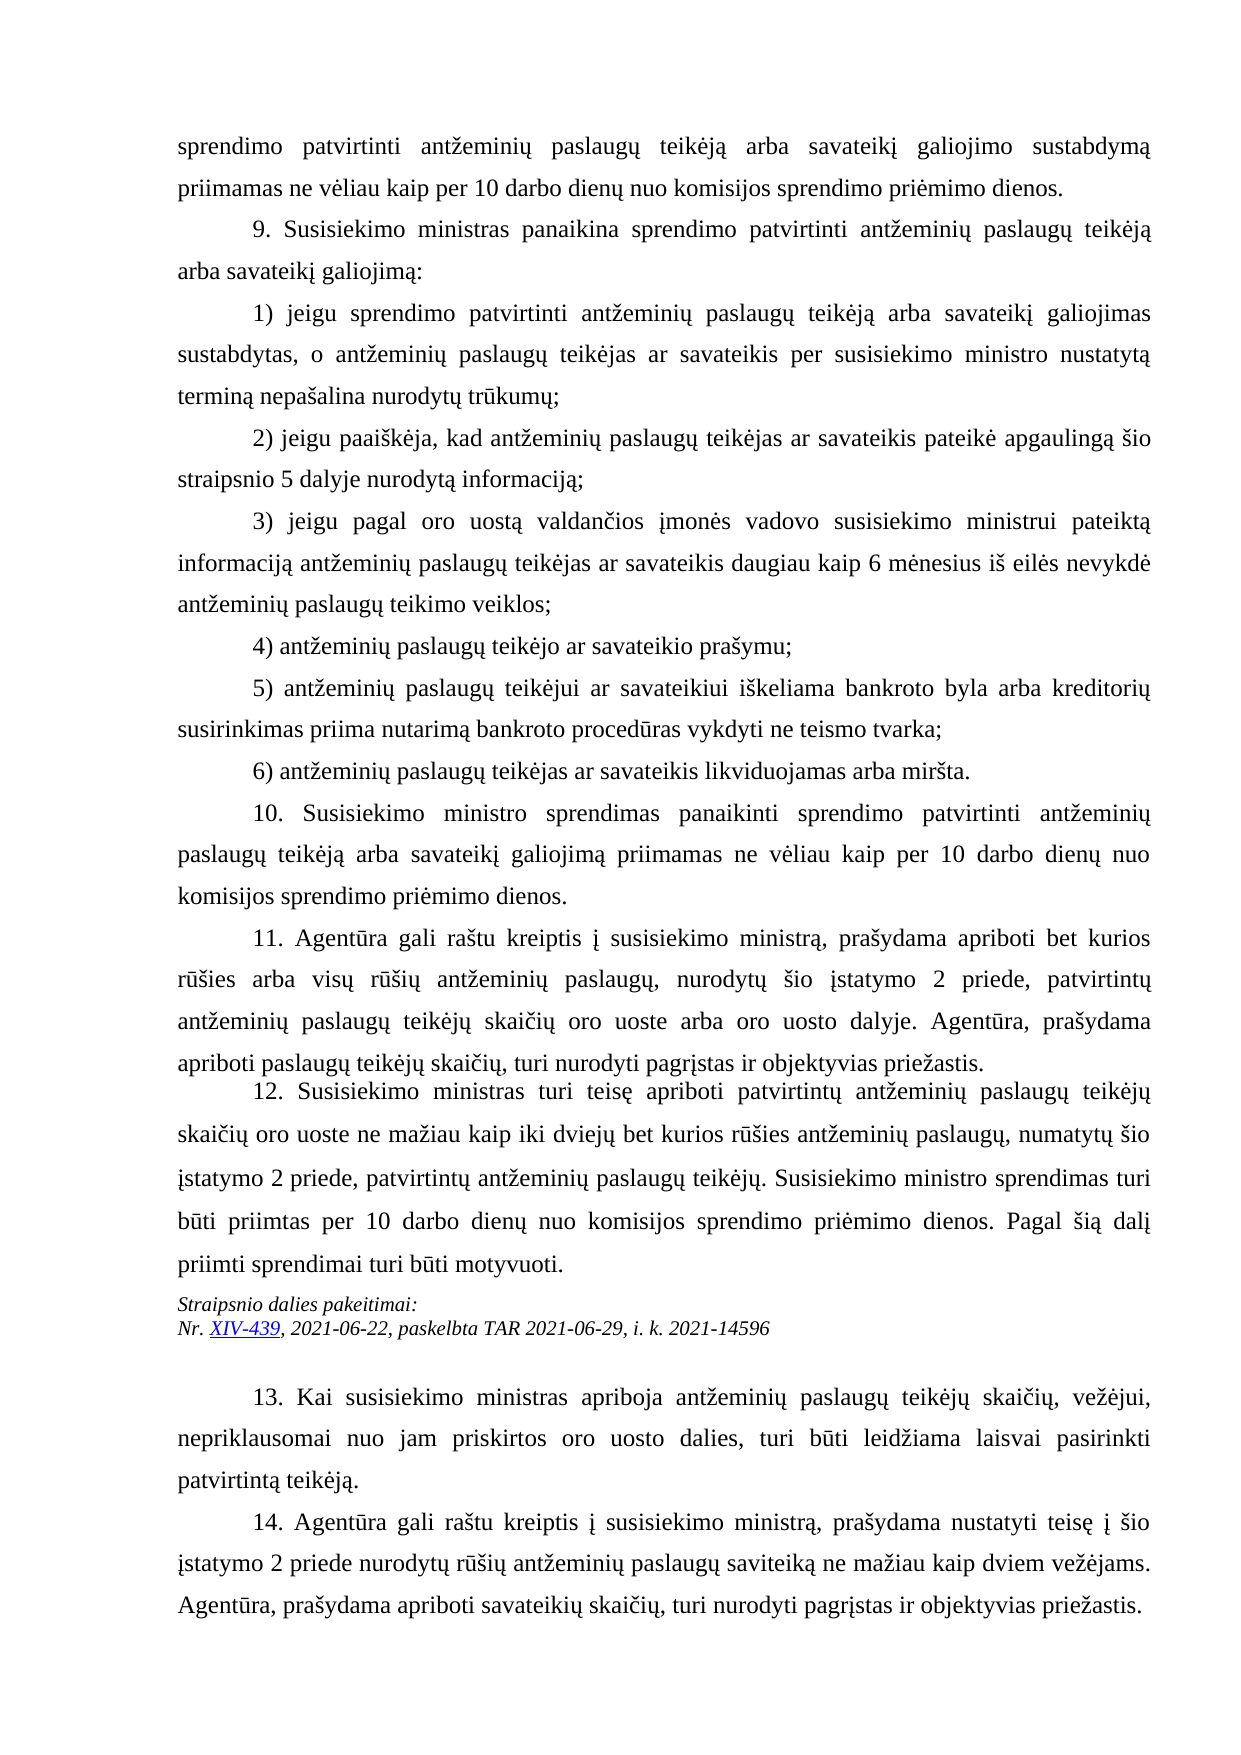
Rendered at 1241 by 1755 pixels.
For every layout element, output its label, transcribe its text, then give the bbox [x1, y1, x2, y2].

text 1) jeigu sprendimo patvirtinti antžeminių paslaugų teikėją arba savateikį galiojimas sustabdytas, o antžeminių paslaugų teikėjas ar savateikis per susisiekimo ministro nustatytą terminą nepašalina nurodytų trūkumų; [177, 285, 1152, 410]
text sprendimo patvirtinti antžeminių paslaugų teikėją arba savateikį galiojimo sustabdymą priimamas ne vėliau kaip per 10 darbo dienų nuo komisijos sprendimo priėmimo dienos. [177, 118, 1152, 201]
text 14. Agentūra gali raštu kreiptis į susisiekimo ministrą, prašydama nustatyti teisę į šio įstatymo 2 priede nurodytų rūšių antžeminių paslaugų saviteiką ne mažiau kaip dviem vežėjams. Agentūra, prašydama apriboti savateikių skaičių, turi nurodyti pagrįstas ir objektyvias priežastis. [177, 1494, 1152, 1619]
text 6) antžeminių paslaugų teikėjas ar savateikis likviduojamas arba miršta. [177, 743, 1152, 785]
text 4) antžeminių paslaugų teikėjo ar savateikio prašymu; [177, 618, 1152, 660]
text Straipsnio dalies pakeitimai: [177, 1292, 1152, 1316]
text 2) jeigu paaiškėja, kad antžeminių paslaugų teikėjas ar savateikis pateikė apgaulingą šio straipsnio 5 dalyje nurodytą informaciją; [177, 410, 1152, 493]
text 3) jeigu pagal oro uostą valdančios įmonės vadovo susisiekimo ministrui pateiktą informaciją antžeminių paslaugų teikėjas ar savateikis daugiau kaip 6 mėnesius iš eilės nevykdė antžeminių paslaugų teikimo veiklos; [177, 493, 1152, 618]
text 11. Agentūra gali raštu kreiptis į susisiekimo ministrą, prašydama apriboti bet kurios rūšies arba visų rūšių antžeminių paslaugų, nurodytų šio įstatymo 2 priede, patvirtintų antžeminių paslaugų teikėjų skaičių oro uoste arba oro uosto dalyje. Agentūra, prašydama apriboti paslaugų teikėjų skaičių, turi nurodyti pagrįstas ir objektyvias priežastis. [177, 910, 1152, 1076]
text 13. Kai susisiekimo ministras apriboja antžeminių paslaugų teikėjų skaičių, vežėjui, nepriklausomai nuo jam priskirtos oro uosto dalies, turi būti leidžiama laisvai pasirinkti patvirtintą teikėją. [177, 1369, 1152, 1494]
text 10. Susisiekimo ministro sprendimas panaikinti sprendimo patvirtinti antžeminių paslaugų teikėją arba savateikį galiojimą priimamas ne vėliau kaip per 10 darbo dienų nuo komisijos sprendimo priėmimo dienos. [177, 785, 1152, 910]
text 9. Susisiekimo ministras panaikina sprendimo patvirtinti antžeminių paslaugų teikėją arba savateikį galiojimą: [177, 201, 1152, 285]
text 12. Susisiekimo ministras turi teisę apriboti patvirtintų antžeminių paslaugų teikėjų skaičių oro uoste ne mažiau kaip iki dviejų bet kurios rūšies antžeminių paslaugų, numatytų šio įstatymo 2 priede, patvirtintų antžeminių paslaugų teikėjų. Susisiekimo ministro sprendimas turi būti priimtas per 10 darbo dienų nuo komisijos sprendimo priėmimo dienos. Pagal šią dalį priimti sprendimai turi būti motyvuoti. [177, 1076, 1152, 1278]
text 5) antžeminių paslaugų teikėjui ar savateikiui iškeliama bankroto byla arba kreditorių susirinkimas priima nutarimą bankroto procedūras vykdyti ne teismo tvarka; [177, 660, 1152, 743]
text Nr. XIV-439, 2021-06-22, paskelbta TAR 2021-06-29, i. k. 2021-14596 [177, 1316, 1152, 1340]
